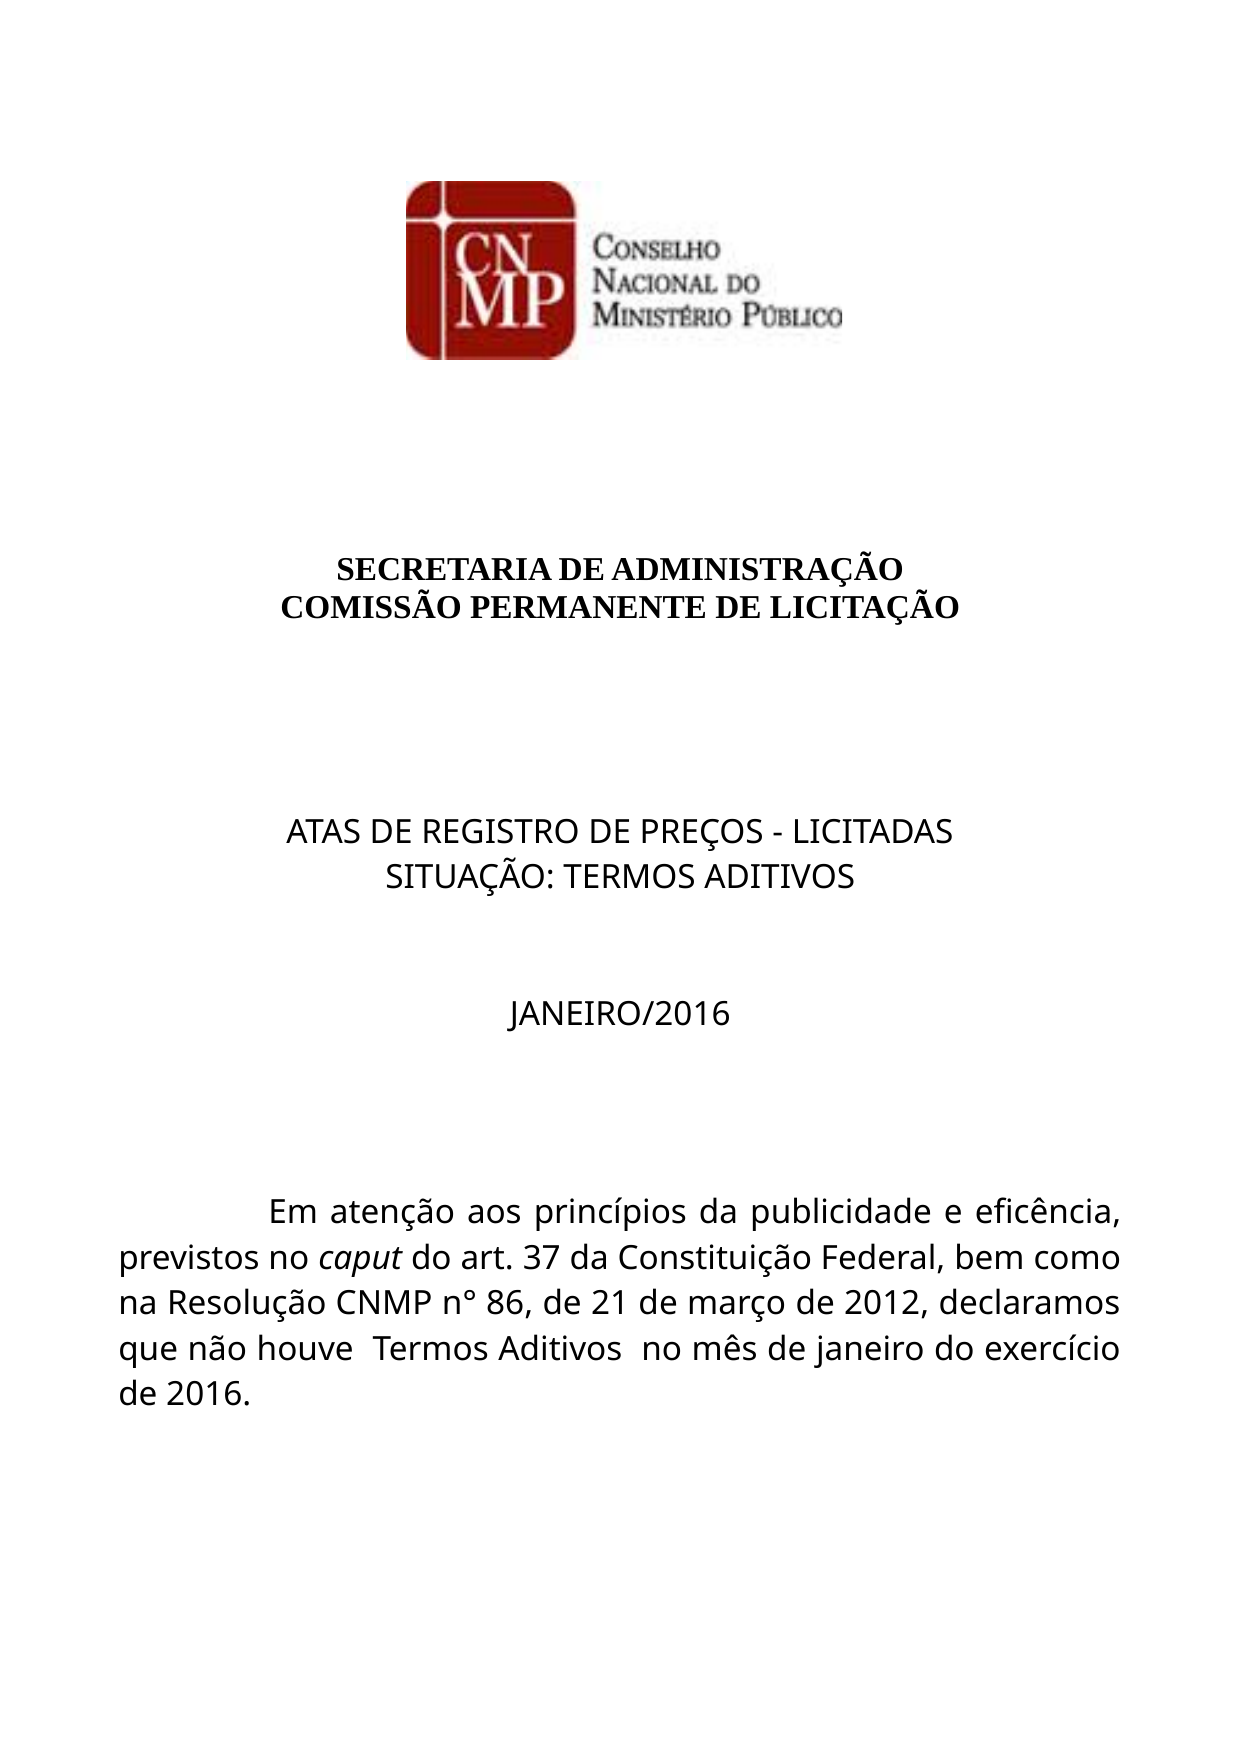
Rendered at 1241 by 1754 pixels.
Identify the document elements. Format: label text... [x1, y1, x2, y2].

text SITUAÇÃO: TERMOS ADITIVOS [118, 853, 1122, 898]
text COMISSÃO PERMANENTE DE LICITAÇÃO [118, 588, 1122, 626]
text ATAS DE REGISTRO DE PREÇOS - LICITADAS [118, 808, 1122, 853]
text SECRETARIA DE ADMINISTRAÇÃO [118, 549, 1122, 588]
text JANEIRO/2016 [118, 989, 1122, 1035]
picture [406, 181, 843, 360]
text Em atenção aos princípios da publicidade e eficência, previstos no caput do art. 37 da Constituição Federal, bem como na Resolução CNMP n° 86, de 21 de março de 2012, declaramos que não houve Termos Aditivos no mês de janeiro do exercício de 2016. [118, 1188, 1122, 1415]
